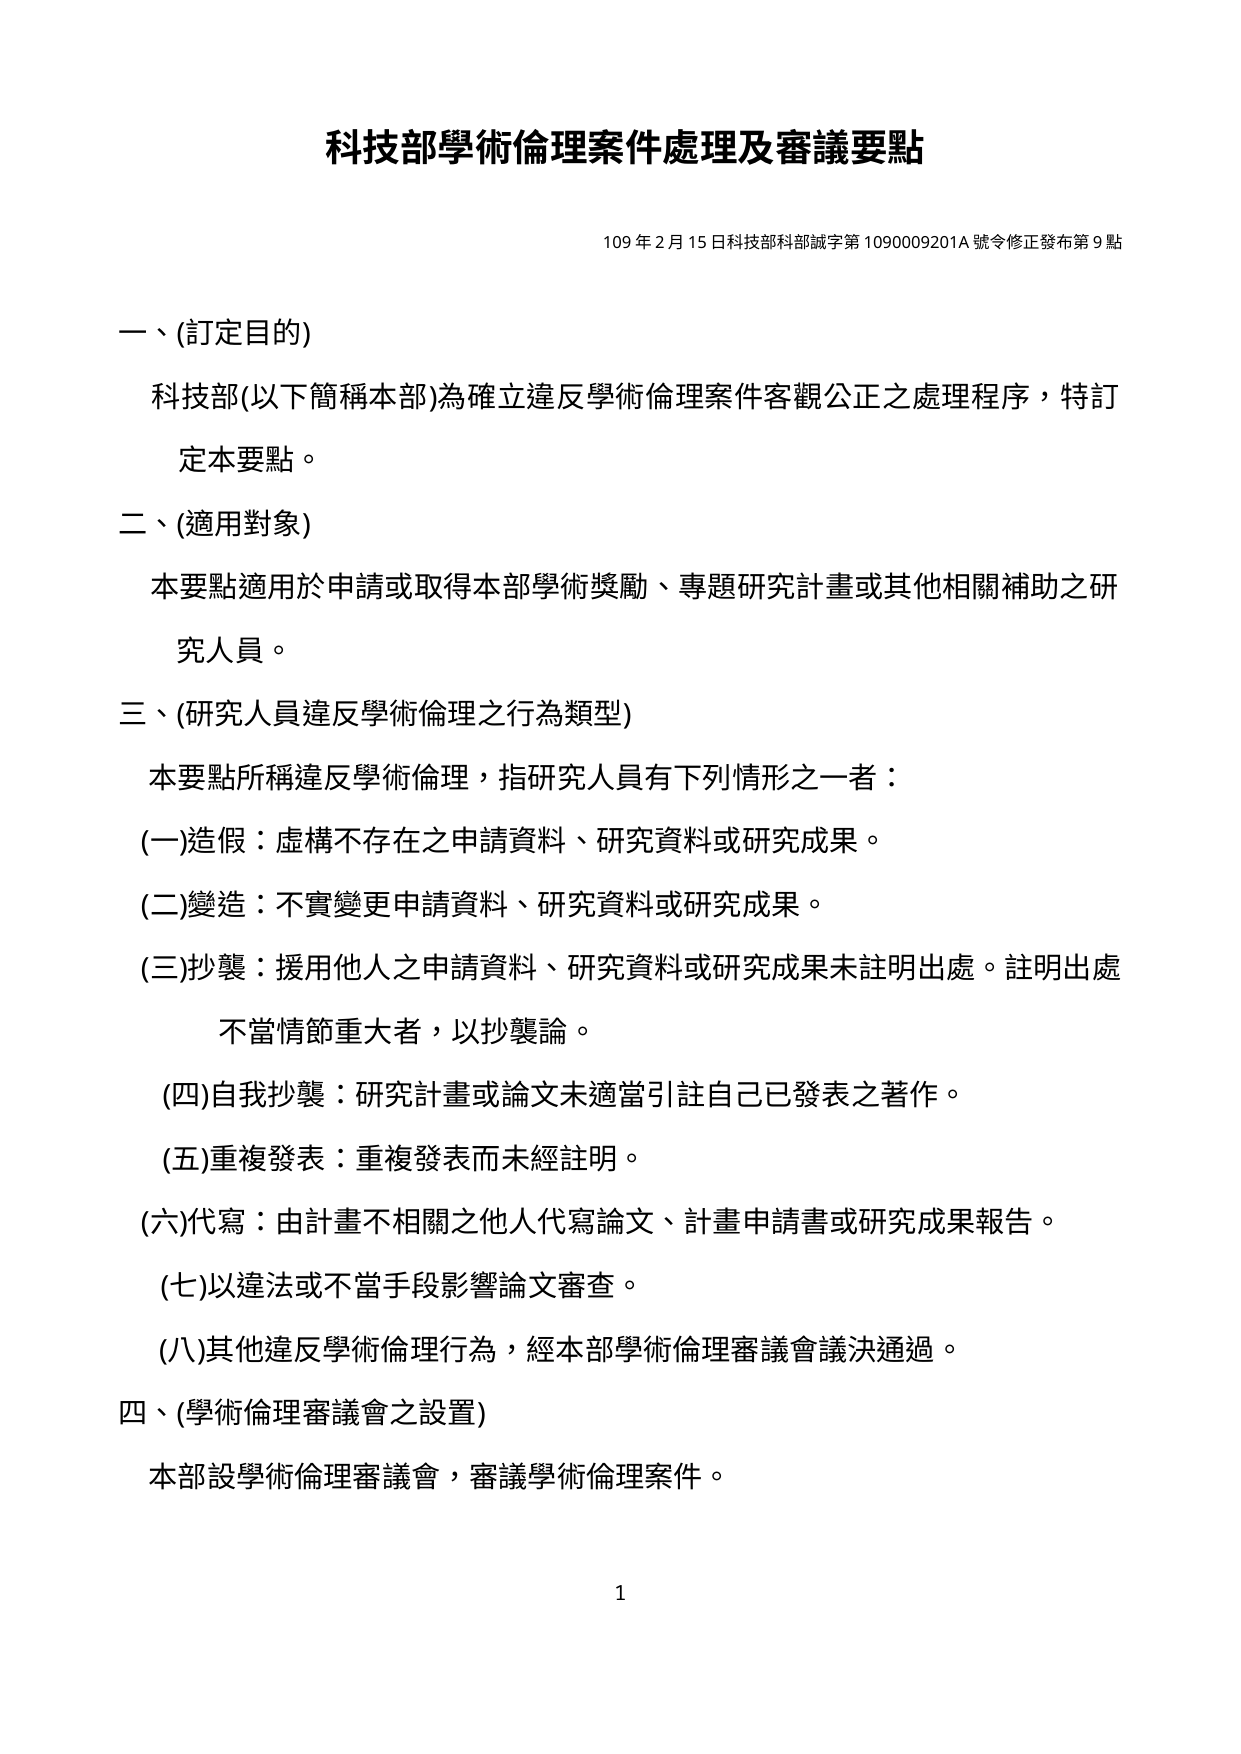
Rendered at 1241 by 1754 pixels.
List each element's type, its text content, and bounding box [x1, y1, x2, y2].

text 科技部學術倫理案件處理及審議要點 [118, 118, 1122, 172]
text 四、(學術倫理審議會之設置) [118, 1389, 1122, 1432]
text 本部設學術倫理審議會，審議學術倫理案件。 [118, 1453, 1122, 1495]
text (一)造假：虛構不存在之申請資料、研究資料或研究成果。 [118, 818, 1122, 860]
text 本要點所稱違反學術倫理，指研究人員有下列情形之一者： [118, 754, 1122, 797]
text (七)以違法或不當手段影響論文審查。 [160, 1262, 1122, 1305]
text 二、(適用對象) [118, 500, 1122, 543]
text (二)變造：不實變更申請資料、研究資料或研究成果。 [118, 881, 1122, 924]
text 一、(訂定目的) [118, 310, 1122, 352]
text (五)重複發表：重複發表而未經註明。 [162, 1135, 1122, 1178]
text 本要點適用於申請或取得本部學術獎勵、專題研究計畫或其他相關補助之研究人員。 [118, 564, 1122, 670]
text (六)代寫：由計畫不相關之他人代寫論文、計畫申請書或研究成果報告。 [118, 1199, 1122, 1241]
text (八)其他違反學術倫理行為，經本部學術倫理審議會議決通過。 [159, 1326, 1122, 1368]
text 科技部(以下簡稱本部)為確立違反學術倫理案件客觀公正之處理程序，特訂定本要點。 [118, 373, 1122, 479]
text 三、(研究人員違反學術倫理之行為類型) [118, 691, 1122, 733]
text 109年2月15日科技部科部誠字第1090009201A號令修正發布第9點 [118, 228, 1122, 253]
text (四)自我抄襲：研究計畫或論文未適當引註自己已發表之著作。 [162, 1072, 1122, 1114]
text (三)抄襲：援用他人之申請資料、研究資料或研究成果未註明出處。註明出處不當情節重大者，以抄襲論。 [118, 945, 1122, 1051]
